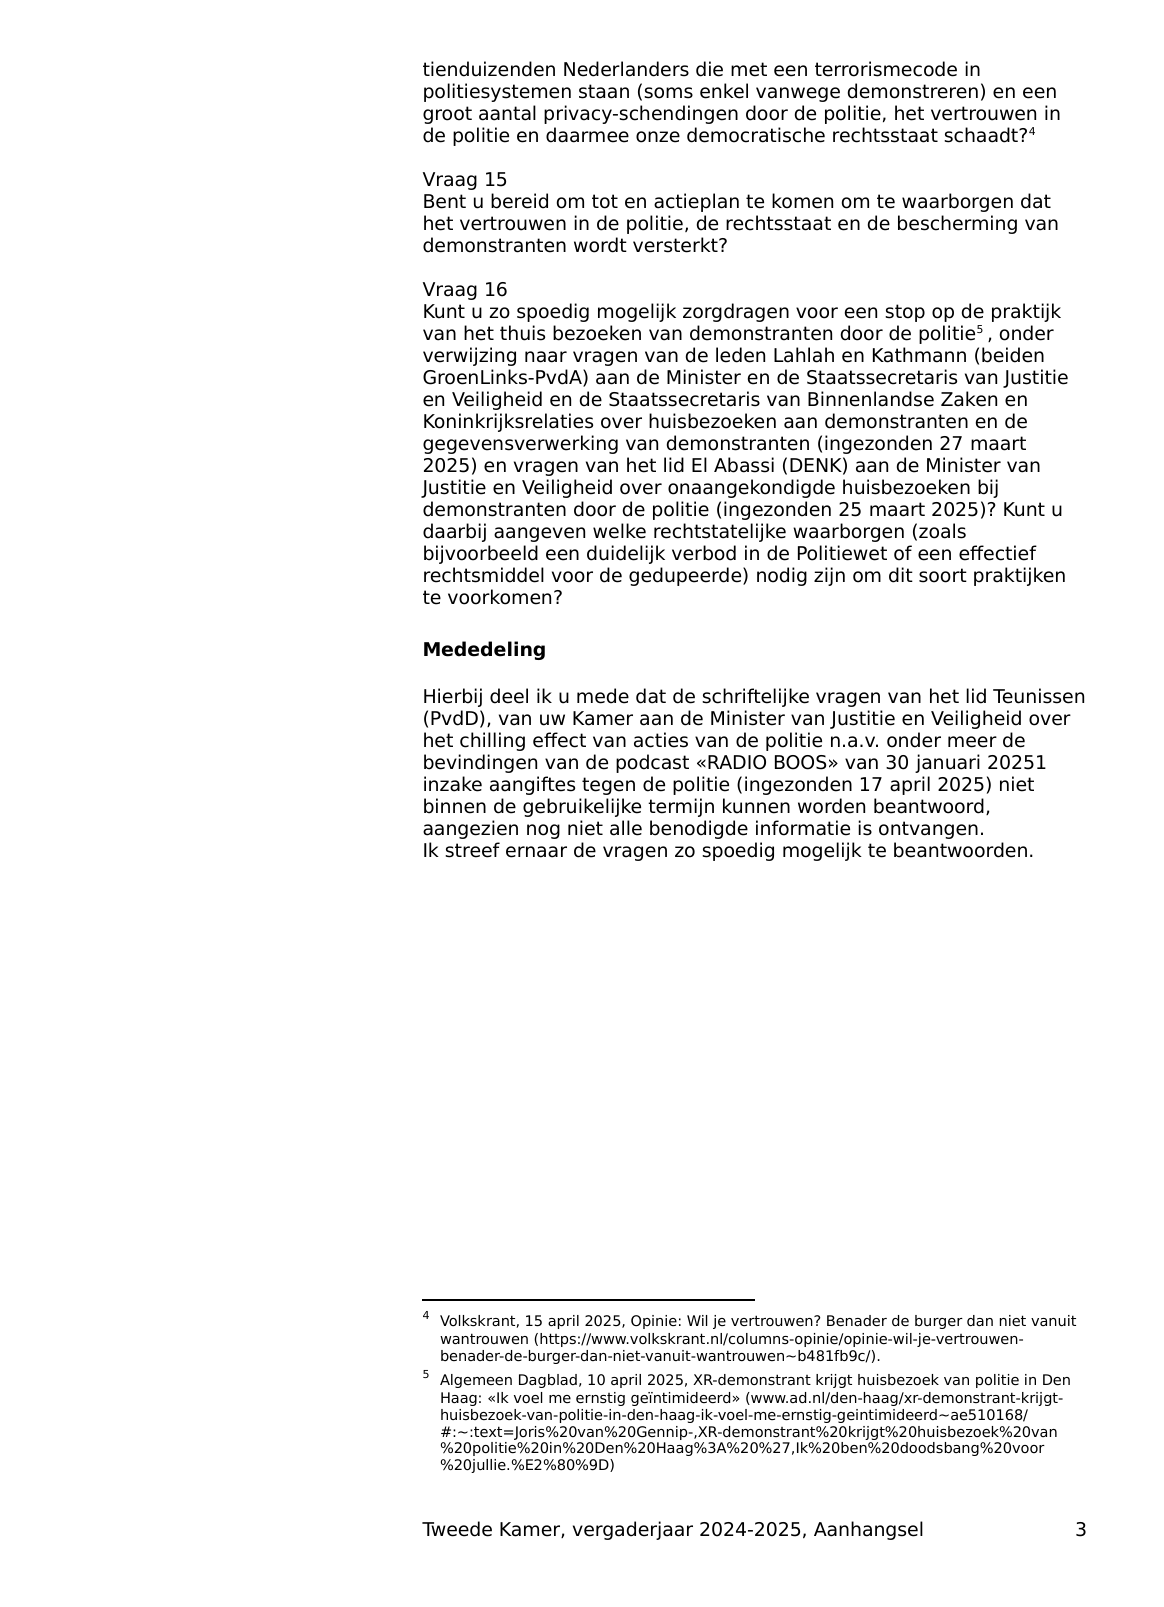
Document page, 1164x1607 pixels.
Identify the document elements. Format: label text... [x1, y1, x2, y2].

text Hierbij deel ik u mede dat de schriftelijke vragen van het lid Teunissen (PvdD), van uw Kamer aan de Minister van Justitie en Veiligheid over het chilling effect van acties van de politie n.a.v. onder meer de bevindingen van de podcast «RADIO BOOS» van 30 januari 20251 inzake aangiftes tegen de politie (ingezonden 17 april 2025) niet binnen de gebruikelijke termijn kunnen worden beantwoord, aangezien nog niet alle benodigde informatie is ontvangen. [422, 686, 1087, 840]
text Bent u bereid om tot en actieplan te komen om te waarborgen dat het vertrouwen in de politie, de rechtsstaat en de bescherming van demonstranten wordt versterkt? [422, 191, 1087, 257]
subtitle Mededeling [422, 639, 1087, 661]
text Kunt u zo spoedig mogelijk zorgdragen voor een stop op de praktijk van het thuis bezoeken van demonstranten door de politie, onder verwijzing naar vragen van de leden Lahlah en Kathmann (beiden GroenLinks-PvdA) aan de Minister en de Staatssecretaris van Justitie en Veiligheid en de Staatssecretaris van Binnenlandse Zaken en Koninkrijksrelaties over huisbezoeken aan demonstranten en de gegevensverwerking van demonstranten (ingezonden 27 maart 2025) en vragen van het lid El Abassi (DENK) aan de Minister van Justitie en Veiligheid over onaangekondigde huisbezoeken bij demonstranten door de politie (ingezonden 25 maart 2025)? Kunt u daarbij aangeven welke rechtstatelijke waarborgen (zoals bijvoorbeeld een duidelijk verbod in de Politiewet of een effectief rechtsmiddel voor de gedupeerde) nodig zijn om dit soort praktijken te voorkomen? [422, 301, 1087, 609]
text Algemeen Dagblad, 10 april 2025, XR-demonstrant krijgt huisbezoek van politie in Den Haag: «Ik voel me ernstig geïntimideerd» (www.ad.nl/den-haag/xr-demonstrant-krijgt-huisbezoek-van-politie-in-den-haag-ik-voel-me-ernstig-geintimideerd~ae510168/#:~:text=Joris%20van%20Gennip-,XR-demonstrant%20krijgt%20huisbezoek%20van%20politie%20in%20Den%20Haag%3A%20%27,Ik%20ben%20doodsbang%20voor%20jullie.%E2%80%9D) [422, 1368, 1087, 1474]
text Ik streef ernaar de vragen zo spoedig mogelijk te beantwoorden. [422, 840, 1087, 862]
text Vraag 16 [422, 279, 1087, 301]
text Volkskrant, 15 april 2025, Opinie: Wil je vertrouwen? Benader de burger dan niet vanuit wantrouwen (https://www.volkskrant.nl/columns-opinie/opinie-wil-je-vertrouwen-benader-de-burger-dan-niet-vanuit-wantrouwen~b481fb9c/). [422, 1309, 1087, 1365]
text Vraag 15 [422, 169, 1087, 191]
text tienduizenden Nederlanders die met een terrorismecode in politiesystemen staan (soms enkel vanwege demonstreren) en een groot aantal privacy-schendingen door de politie, het vertrouwen in de politie en daarmee onze democratische rechtsstaat schaadt? [422, 59, 1087, 147]
